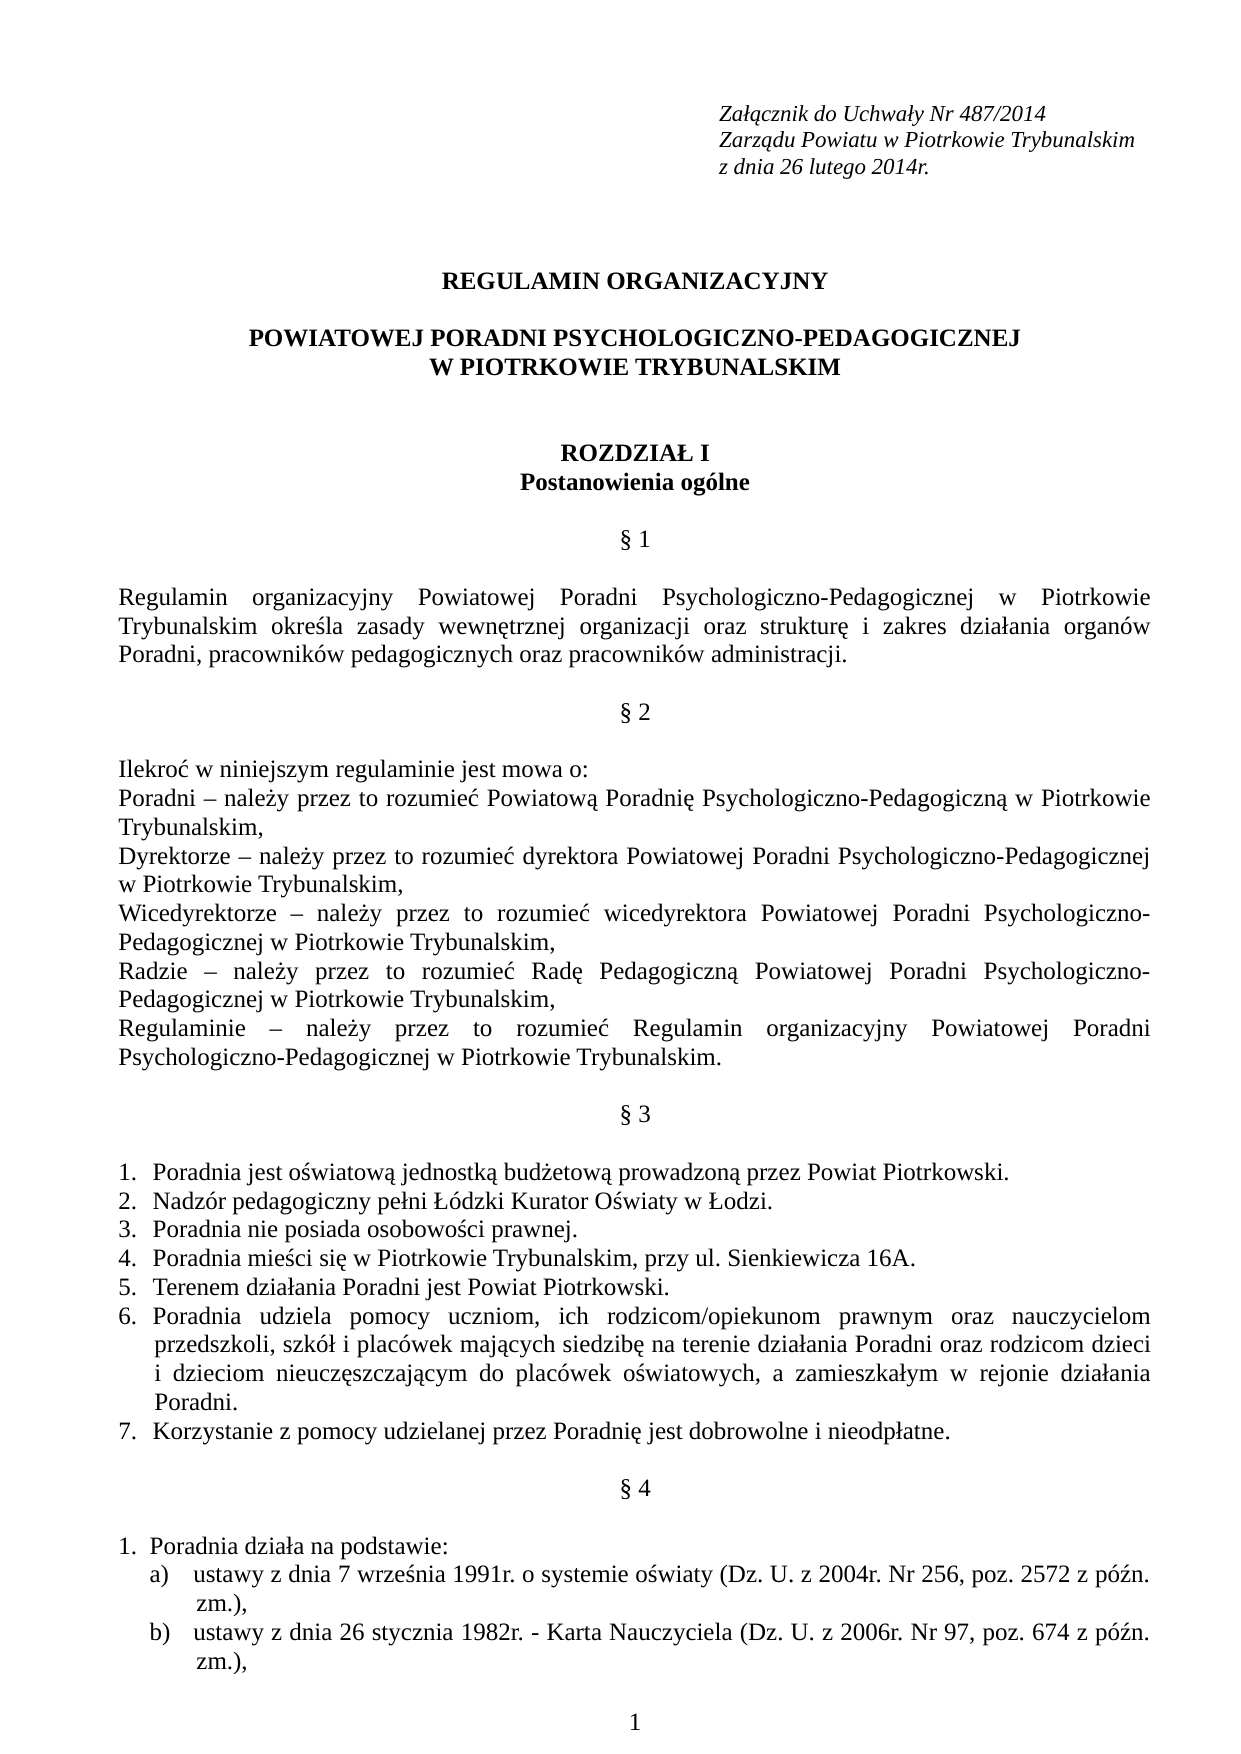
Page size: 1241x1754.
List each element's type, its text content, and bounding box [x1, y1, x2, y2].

list Poradnia udziela pomocy uczniom, ich rodzicom/opiekunom prawnym oraz nauczycielom przedszkoli, szkół i placówek mających siedzibę na terenie działania Poradni oraz rodzicom dzieci i dzieciom nieuczęszczającym do placówek oświatowych, a zamieszkałym w rejonie działania Poradni. [118, 1301, 1152, 1416]
text Ilekroć w niniejszym regulaminie jest mowa o: [118, 754, 1152, 783]
list ustawy z dnia 26 stycznia 1982r. - Karta Nauczyciela (Dz. U. z 2006r. Nr 97, poz. 674 z późn. zm.), [149, 1617, 1152, 1674]
list Poradnia jest oświatową jednostką budżetową prowadzoną przez Powiat Piotrkowski. [118, 1157, 1152, 1186]
text Radzie – należy przez to rozumieć Radę Pedagogiczną Powiatowej Poradni Psychologiczno-Pedagogicznej w Piotrkowie Trybunalskim, [118, 956, 1152, 1013]
list Poradnia nie posiada osobowości prawnej. [118, 1214, 1152, 1243]
list Korzystanie z pomocy udzielanej przez Poradnię jest dobrowolne i nieodpłatne. [118, 1416, 1152, 1444]
text § 4 [118, 1473, 1152, 1502]
text Załącznik do Uchwały Nr 487/2014 Zarządu Powiatu w Piotrkowie Trybunalskim z dnia 26 lutego 2014r. [719, 100, 1152, 179]
list Nadzór pedagogiczny pełni Łódzki Kurator Oświaty w Łodzi. [118, 1186, 1152, 1214]
text Wicedyrektorze – należy przez to rozumieć wicedyrektora Powiatowej Poradni Psychologiczno-Pedagogicznej w Piotrkowie Trybunalskim, [118, 898, 1152, 956]
text REGULAMIN ORGANIZACYJNY POWIATOWEJ PORADNI PSYCHOLOGICZNO-PEDAGOGICZNEJ W PIOTRKOWIE TRYBUNALSKIM [118, 266, 1152, 381]
list Poradnia mieści się w Piotrkowie Trybunalskim, przy ul. Sienkiewicza 16A. [118, 1243, 1152, 1272]
text § 3 [118, 1099, 1152, 1128]
text Regulaminie – należy przez to rozumieć Regulamin organizacyjny Powiatowej Poradni Psychologiczno-Pedagogicznej w Piotrkowie Trybunalskim. [118, 1013, 1152, 1071]
text Poradni – należy przez to rozumieć Powiatową Poradnię Psychologiczno-Pedagogiczną w Piotrkowie Trybunalskim, [118, 783, 1152, 841]
list Poradnia działa na podstawie: [118, 1531, 1152, 1559]
text § 1 [118, 496, 1152, 553]
list ustawy z dnia 7 września 1991r. o systemie oświaty (Dz. U. z 2004r. Nr 256, poz. 2572 z późn. zm.), [149, 1559, 1152, 1617]
text ROZDZIAŁ I Postanowienia ogólne [118, 438, 1152, 496]
list Terenem działania Poradni jest Powiat Piotrkowski. [118, 1272, 1152, 1301]
text § 2 [118, 697, 1152, 726]
text Regulamin organizacyjny Powiatowej Poradni Psychologiczno-Pedagogicznej w Piotrkowie Trybunalskim określa zasady wewnętrznej organizacji oraz strukturę i zakres działania organów Poradni, pracowników pedagogicznych oraz pracowników administracji. [118, 582, 1152, 668]
text Dyrektorze – należy przez to rozumieć dyrektora Powiatowej Poradni Psychologiczno-Pedagogicznej w Piotrkowie Trybunalskim, [118, 841, 1152, 898]
